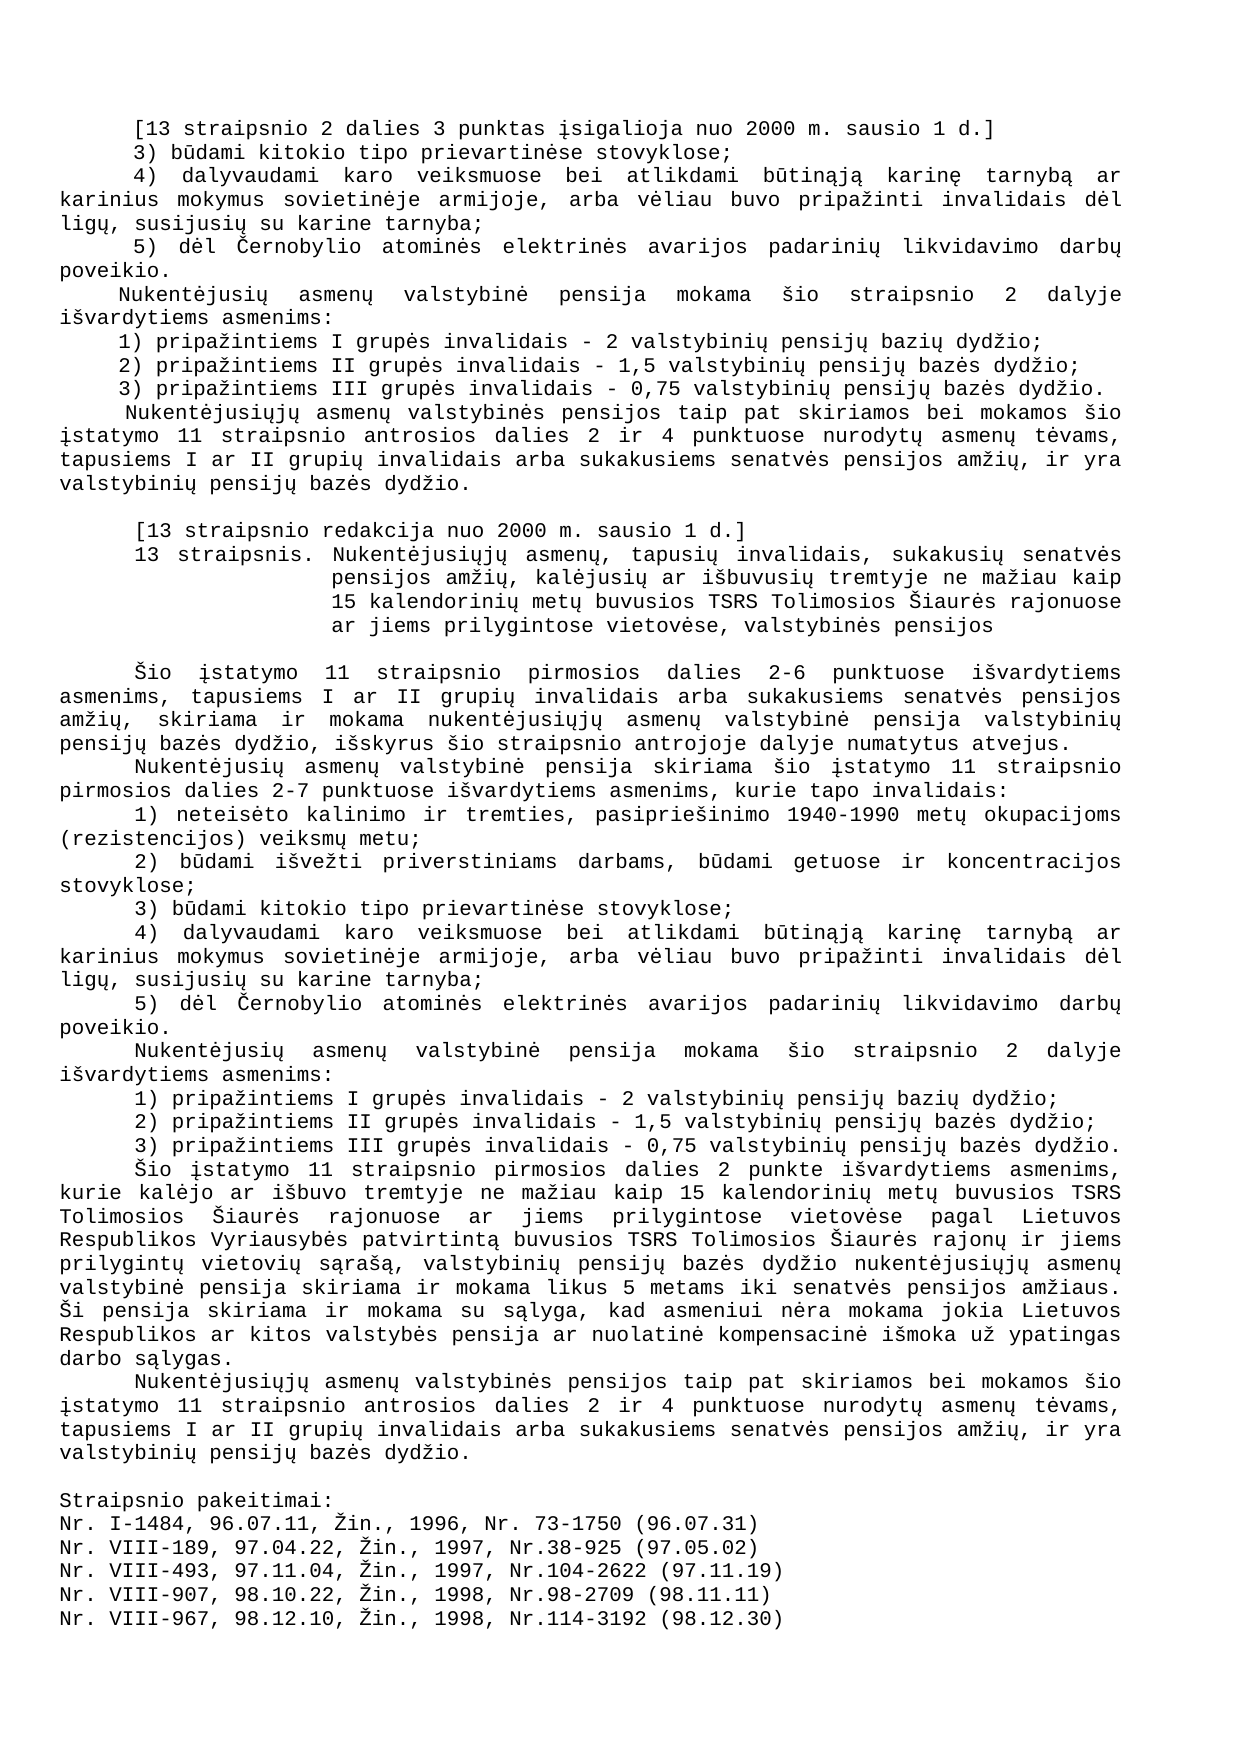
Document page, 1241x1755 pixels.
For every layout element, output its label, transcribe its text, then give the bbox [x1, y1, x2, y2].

text Nr. VIII-493, 97.11.04, Žin., 1997, Nr.104-2622 (97.11.19) [59, 1561, 1122, 1584]
text 2) būdami išvežti priverstiniams darbams, būdami getuose ir koncentracijos stovyklose; [59, 851, 1122, 898]
text Nr. VIII-189, 97.04.22, Žin., 1997, Nr.38-925 (97.05.02) [59, 1537, 1122, 1561]
text Nr. VIII-907, 98.10.22, Žin., 1998, Nr.98-2709 (98.11.11) [59, 1584, 1122, 1608]
text Nukentėjusių asmenų valstybinė pensija skiriama šio įstatymo 11 straipsnio pirmosios dalies 2-7 punktuose išvardytiems asmenims, kurie tapo invalidais: [59, 757, 1122, 804]
text 2) pripažintiems II grupės invalidais - 1,5 valstybinių pensijų bazės dydžio; [59, 1111, 1122, 1135]
text 3) būdami kitokio tipo prievartinėse stovyklose; [59, 142, 1122, 165]
text Nukentėjusiųjų asmenų valstybinės pensijos taip pat skiriamos bei mokamos šio įstatymo 11 straipsnio antrosios dalies 2 ir 4 punktuose nurodytų asmenų tėvams, tapusiems I ar II grupių invalidais arba sukakusiems senatvės pensijos amžių, ir yra valstybinių pensijų bazės dydžio. [59, 1371, 1122, 1466]
text Šio įstatymo 11 straipsnio pirmosios dalies 2-6 punktuose išvardytiems asmenims, tapusiems I ar II grupių invalidais arba sukakusiems senatvės pensijos amžių, skiriama ir mokama nukentėjusiųjų asmenų valstybinė pensija valstybinių pensijų bazės dydžio, išskyrus šio straipsnio antrojoje dalyje numatytus atvejus. [59, 662, 1122, 757]
text 3) pripažintiems III grupės invalidais - 0,75 valstybinių pensijų bazės dydžio. [59, 378, 1122, 402]
text 4) dalyvaudami karo veiksmuose bei atlikdami būtinąją karinę tarnybą ar karinius mokymus sovietinėje armijoje, arba vėliau buvo pripažinti invalidais dėl ligų, susijusių su karine tarnyba; [59, 922, 1122, 993]
text 5) dėl Černobylio atominės elektrinės avarijos padarinių likvidavimo darbų poveikio. [59, 236, 1122, 284]
text 3) būdami kitokio tipo prievartinėse stovyklose; [59, 898, 1122, 922]
text 3) pripažintiems III grupės invalidais - 0,75 valstybinių pensijų bazės dydžio. [59, 1135, 1122, 1158]
text 5) dėl Černobylio atominės elektrinės avarijos padarinių likvidavimo darbų poveikio. [59, 993, 1122, 1040]
text 1) pripažintiems I grupės invalidais - 2 valstybinių pensijų bazių dydžio; [59, 1088, 1122, 1111]
text Nukentėjusių asmenų valstybinė pensija mokama šio straipsnio 2 dalyje išvardytiems asmenims: [59, 284, 1122, 331]
text Šio įstatymo 11 straipsnio pirmosios dalies 2 punkte išvardytiems asmenims, kurie kalėjo ar išbuvo tremtyje ne mažiau kaip 15 kalendorinių metų buvusios TSRS Tolimosios Šiaurės rajonuose ar jiems prilygintose vietovėse pagal Lietuvos Respublikos Vyriausybės patvirtintą buvusios TSRS Tolimosios Šiaurės rajonų ir jiems prilygintų vietovių sąrašą, valstybinių pensijų bazės dydžio nukentėjusiųjų asmenų valstybinė pensija skiriama ir mokama likus 5 metams iki senatvės pensijos amžiaus. Ši pensija skiriama ir mokama su sąlyga, kad asmeniui nėra mokama jokia Lietuvos Respublikos ar kitos valstybės pensija ar nuolatinė kompensacinė išmoka už ypatingas darbo sąlygas. [59, 1158, 1122, 1371]
text 2) pripažintiems II grupės invalidais - 1,5 valstybinių pensijų bazės dydžio; [59, 354, 1122, 378]
text Nr. I-1484, 96.07.11, Žin., 1996, Nr. 73-1750 (96.07.31) [59, 1513, 1122, 1537]
text 13 straipsnis. Nukentėjusiųjų asmenų, tapusių invalidais, sukakusių senatvės pensijos amžių, kalėjusių ar išbuvusių tremtyje ne mažiau kaip 15 kalendorinių metų buvusios TSRS Tolimosios Šiaurės rajonuose ar jiems prilygintose vietovėse, valstybinės pensijos [134, 544, 1122, 638]
text Nukentėjusių asmenų valstybinė pensija mokama šio straipsnio 2 dalyje išvardytiems asmenims: [59, 1040, 1122, 1088]
text 1) neteisėto kalinimo ir tremties, pasipriešinimo 1940-1990 metų okupacijoms (rezistencijos) veiksmų metu; [59, 804, 1122, 851]
text 1) pripažintiems I grupės invalidais - 2 valstybinių pensijų bazių dydžio; [59, 331, 1122, 354]
text Nukentėjusiųjų asmenų valstybinės pensijos taip pat skiriamos bei mokamos šio įstatymo 11 straipsnio antrosios dalies 2 ir 4 punktuose nurodytų asmenų tėvams, tapusiems I ar II grupių invalidais arba sukakusiems senatvės pensijos amžių, ir yra valstybinių pensijų bazės dydžio. [59, 402, 1122, 496]
text 4) dalyvaudami karo veiksmuose bei atlikdami būtinąją karinę tarnybą ar karinius mokymus sovietinėje armijoje, arba vėliau buvo pripažinti invalidais dėl ligų, susijusių su karine tarnyba; [59, 165, 1122, 236]
text [13 straipsnio 2 dalies 3 punktas įsigalioja nuo 2000 m. sausio 1 d.] [59, 118, 1122, 142]
text [13 straipsnio redakcija nuo 2000 m. sausio 1 d.] [59, 520, 1122, 544]
text Straipsnio pakeitimai: [59, 1489, 1122, 1513]
text Nr. VIII-967, 98.12.10, Žin., 1998, Nr.114-3192 (98.12.30) [59, 1608, 1122, 1631]
